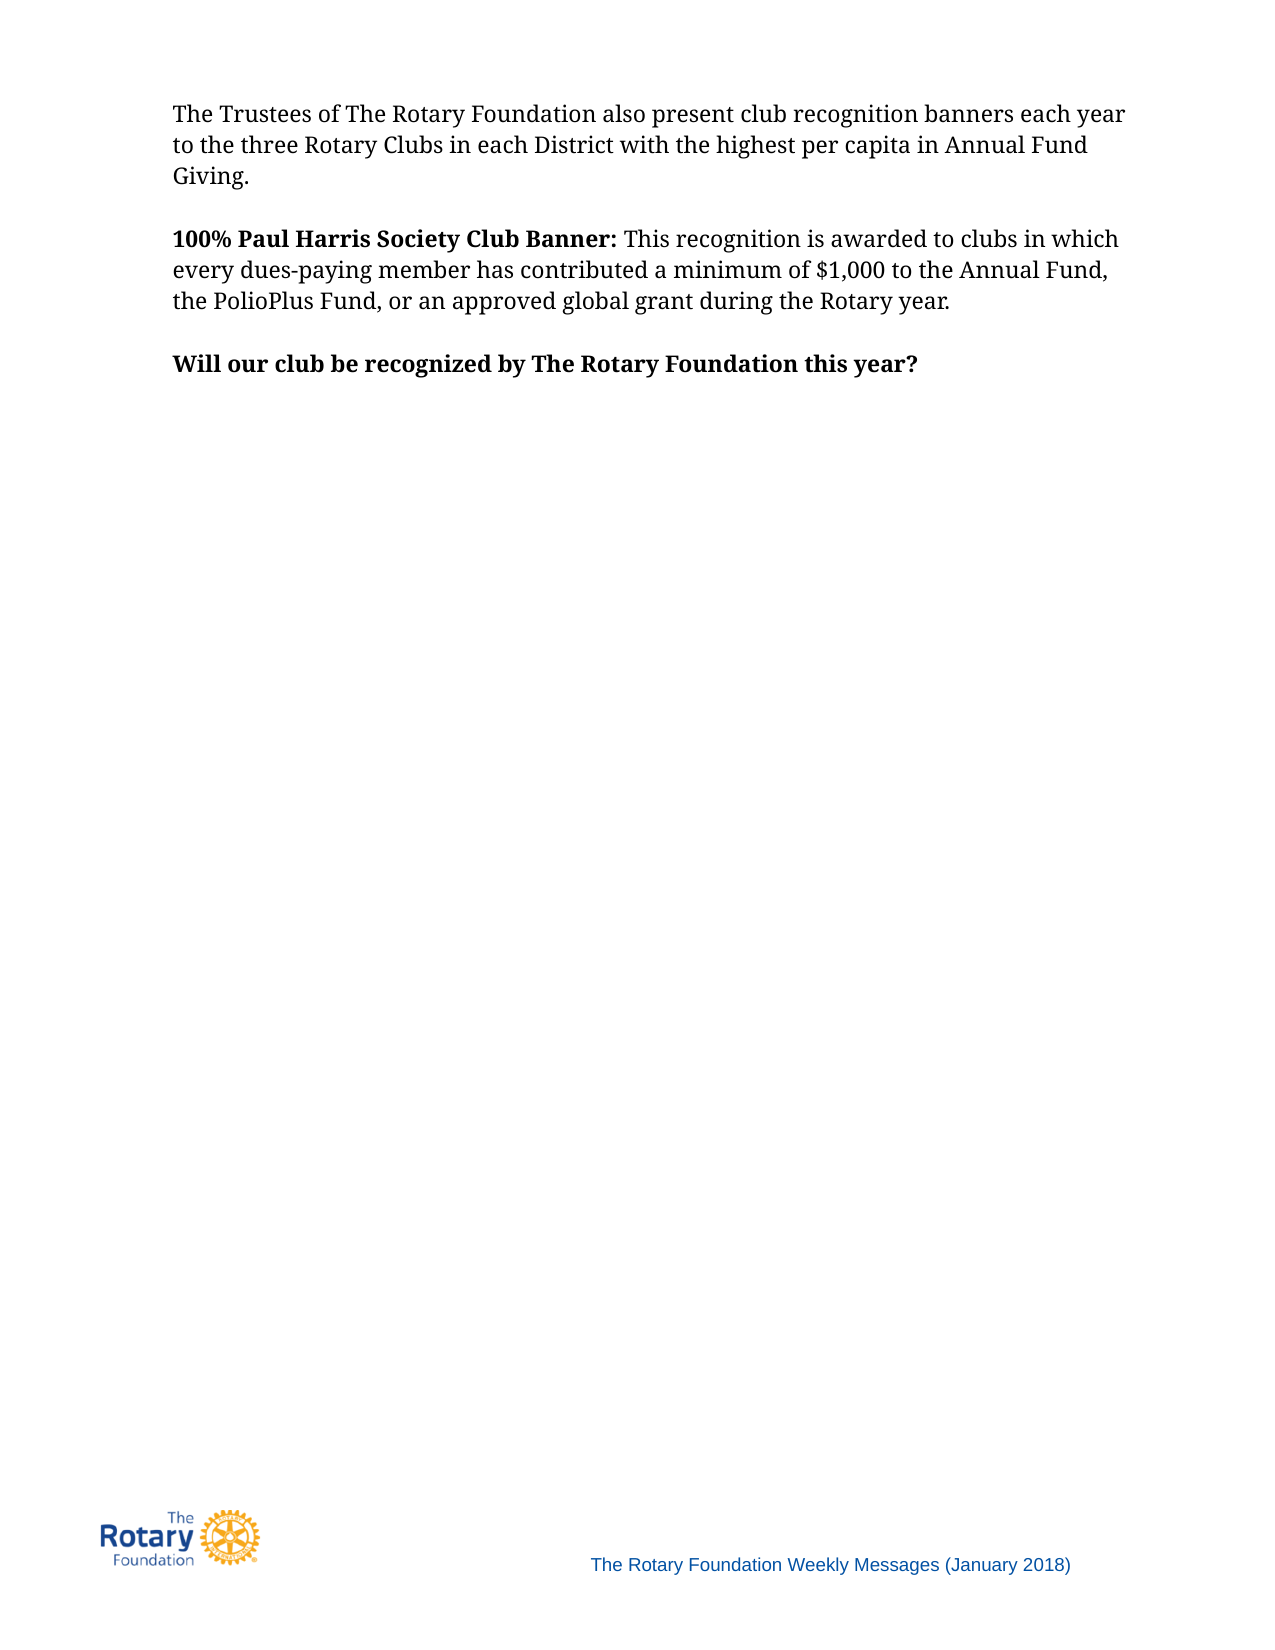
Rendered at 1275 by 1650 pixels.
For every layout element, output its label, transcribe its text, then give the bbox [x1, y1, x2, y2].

text 100% Paul Harris Society Club Banner: This recognition is awarded to clubs in which every dues-paying member has contributed a minimum of $1,000 to the Annual Fund, the PolioPlus Fund, or an approved global grant during the Rotary year. [172, 222, 1147, 316]
picture [97, 1510, 264, 1571]
text The Trustees of The Rotary Foundation also present club recognition banners each year to the three Rotary Clubs in each District with the highest per capita in Annual Fund Giving. [172, 97, 1147, 191]
text Will our club be recognized by The Rotary Foundation this year? [172, 347, 1147, 379]
